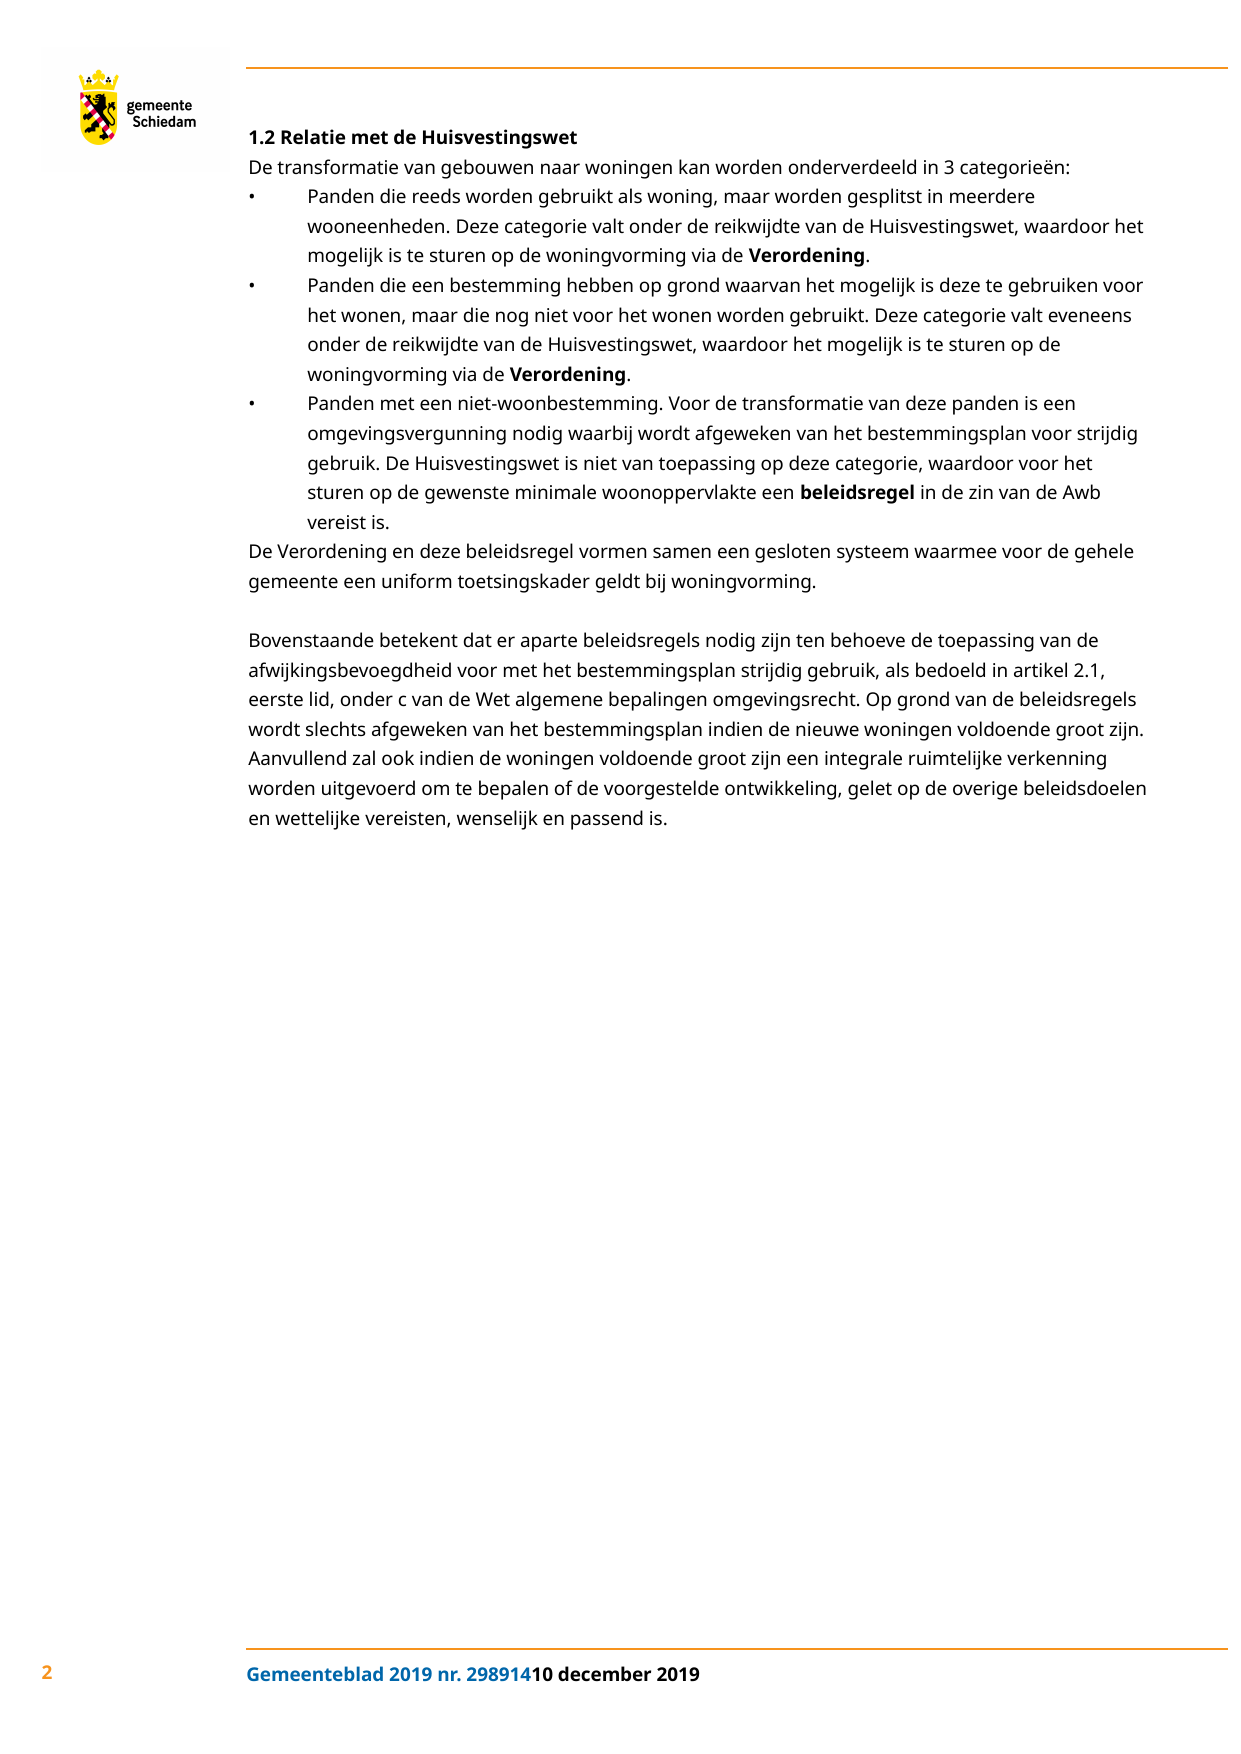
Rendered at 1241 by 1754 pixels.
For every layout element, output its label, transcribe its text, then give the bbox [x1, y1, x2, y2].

text Bovenstaande betekent dat er aparte beleidsregels nodig zijn ten behoeve de toepassing van de afwijkingsbevoegdheid voor met het bestemmingsplan strijdig gebruik, als bedoeld in artikel 2.1, eerste lid, onder c van de Wet algemene bepalingen omgevingsrecht. Op grond van de beleidsregels wordt slechts afgeweken van het bestemmingsplan indien de nieuwe woningen voldoende groot zijn. Aanvullend zal ook indien de woningen voldoende groot zijn een integrale ruimtelijke verkenning worden uitgevoerd om te bepalen of de voorgestelde ontwikkeling, gelet op de overige beleidsdoelen en wettelijke vereisten, wenselijk en passend is. [248, 627, 1152, 831]
list Panden die een bestemming hebben op grond waarvan het mogelijk is deze te gebruiken voor het wonen, maar die nog niet voor het wonen worden gebruikt. Deze categorie valt eveneens onder de reikwijdte van de Huisvestingswet, waardoor het mogelijk is te sturen op de woningvorming via de Verordening. [248, 272, 1152, 387]
text De transformatie van gebouwen naar woningen kan worden onderverdeeld in 3 categorieën: [248, 154, 1152, 180]
text De Verordening en deze beleidsregel vormen samen een gesloten systeem waarmee voor de gehele gemeente een uniform toetsingskader geldt bij woningvorming. [248, 538, 1152, 594]
list Panden met een niet-woonbestemming. Voor de transformatie van deze panden is een omgevingsvergunning nodig waarbij wordt afgeweken van het bestemmingsplan voor strijdig gebruik. De Huisvestingswet is niet van toepassing op deze categorie, waardoor voor het sturen op de gewenste minimale woonoppervlakte een beleidsregel in de zin van de Awb vereist is. [248, 391, 1152, 535]
text 1.2 Relatie met de Huisvestingswet [248, 124, 1152, 150]
list Panden die reeds worden gebruikt als woning, maar worden gesplitst in meerdere wooneenheden. Deze categorie valt onder de reikwijdte van de Huisvestingswet, waardoor het mogelijk is te sturen op de woningvorming via de Verordening. [248, 183, 1152, 268]
picture [41, 47, 231, 172]
